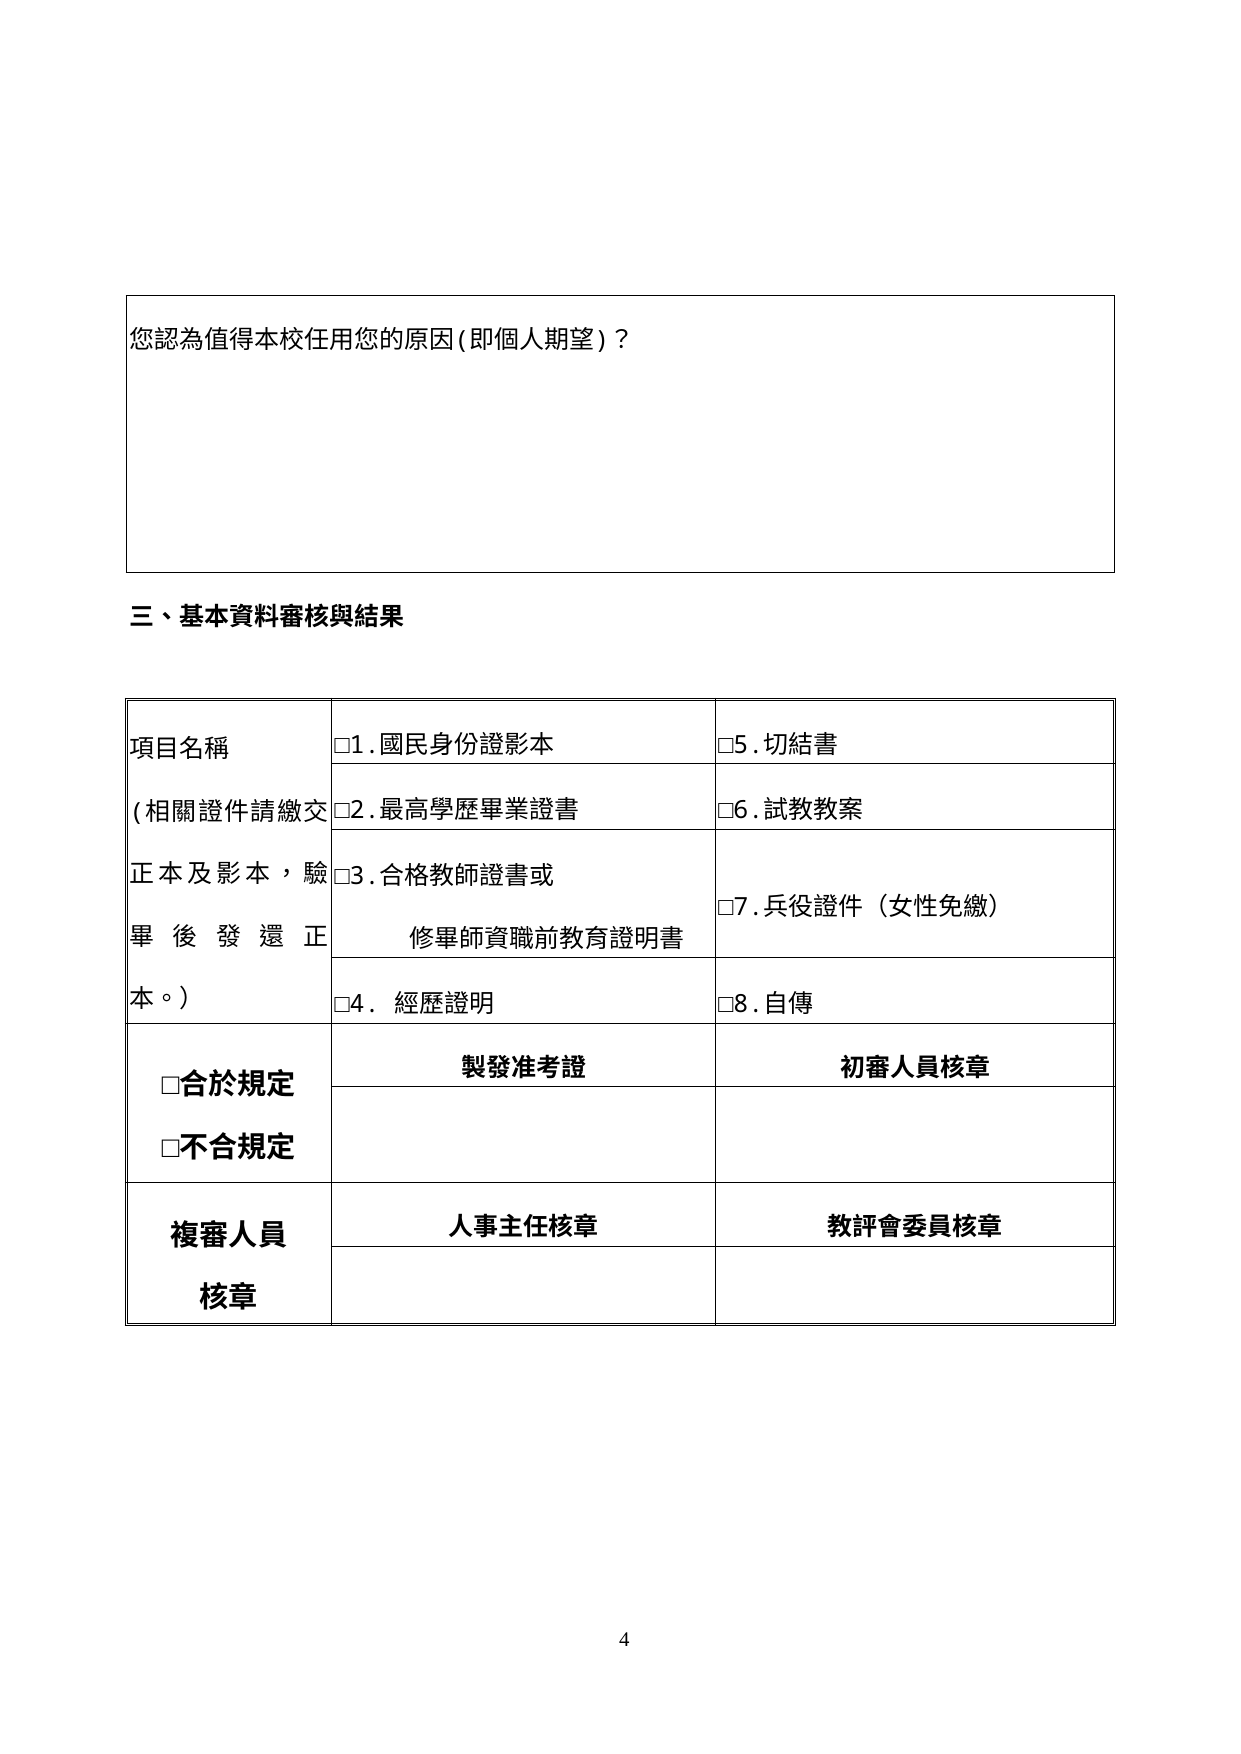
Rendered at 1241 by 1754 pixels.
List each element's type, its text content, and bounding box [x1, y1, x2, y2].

table_cell □1.國民身份證影本 [332, 701, 715, 763]
table_cell □6.試教教案 [716, 764, 1113, 829]
table_cell 複審人員 核章 [128, 1183, 331, 1323]
table_cell 項目名稱 (相關證件請繳交正本及影本，驗畢後發還正本。） [128, 701, 331, 1023]
table_cell [716, 1087, 1113, 1182]
table_cell □3.合格教師證書或 修畢師資職前教育證明書 [332, 830, 715, 957]
table_cell □7.兵役證件（女性免繳） [716, 830, 1113, 957]
table_cell □合於規定 □不合規定 [128, 1024, 331, 1182]
table_cell □8.自傳 [716, 958, 1113, 1023]
table_cell 教評會委員核章 [716, 1183, 1113, 1246]
table_cell 您認為值得本校任用您的原因(即個人期望)？ [127, 296, 1114, 572]
table_cell 三、基本資料審核與結果 [126, 573, 1114, 698]
table_cell 人事主任核章 [332, 1183, 715, 1246]
table_cell 製發准考證 [332, 1024, 715, 1086]
table_cell □5.切結書 [716, 701, 1113, 763]
table_cell □2.最高學歷畢業證書 [332, 764, 715, 829]
table_cell [716, 1247, 1113, 1323]
table_cell [332, 1247, 715, 1323]
table_cell [332, 1087, 715, 1182]
table_cell 初審人員核章 [716, 1024, 1113, 1086]
table_cell □4. 經歷證明 [332, 958, 715, 1023]
